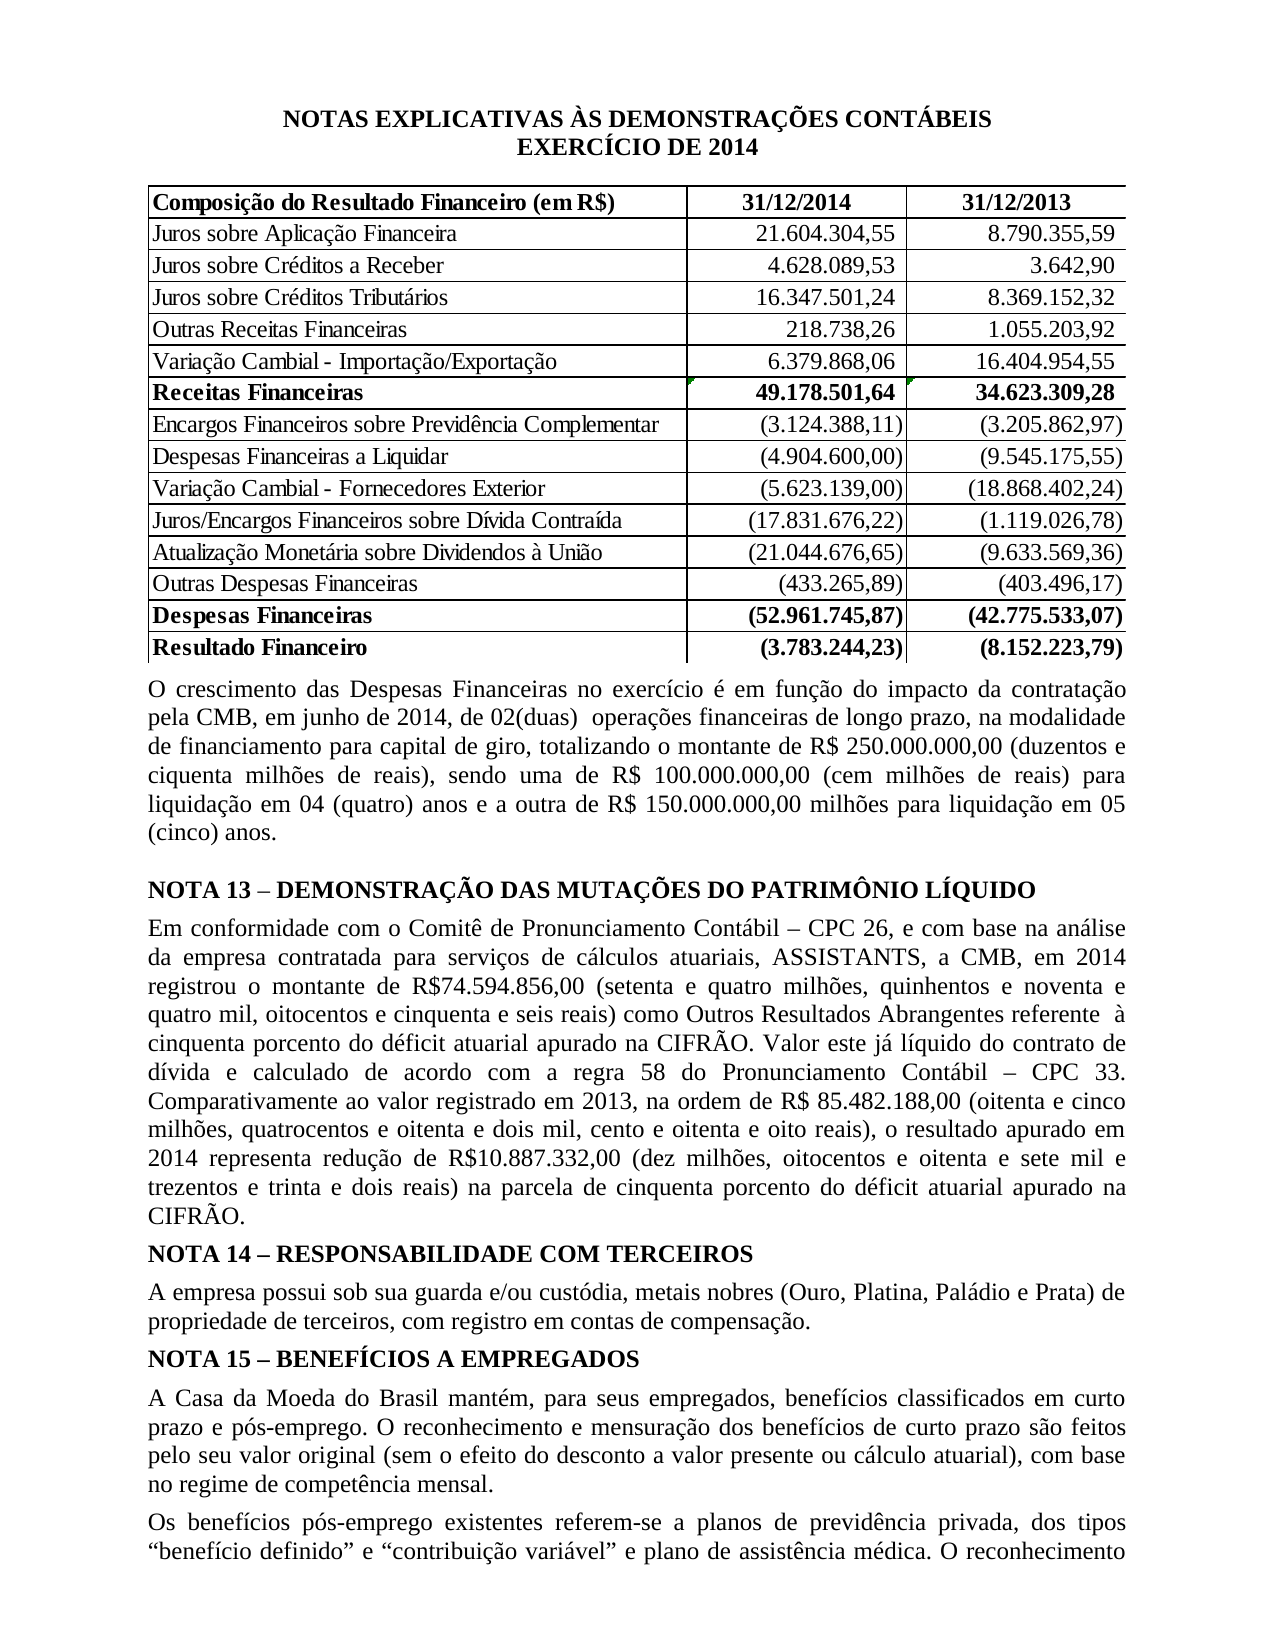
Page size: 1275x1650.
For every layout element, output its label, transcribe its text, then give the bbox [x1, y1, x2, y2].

text NOTA 13 – DEMONSTRAÇÃO DAS MUTAÇÕES DO PATRIMÔNIO LÍQUIDO [148, 875, 1127, 904]
text NOTA 14 – RESPONSABILIDADE COM TERCEIROS [148, 1239, 1127, 1268]
text Os benefícios pós-emprego existentes referem-se a planos de previdência privada, dos tipos “benefício definido” e “contribuição variável” e plano de assistência médica. O reconhecimento [148, 1507, 1127, 1565]
text A Casa da Moeda do Brasil mantém, para seus empregados, benefícios classificados em curto prazo e pós-emprego. O reconhecimento e mensuração dos benefícios de curto prazo são feitos pelo seu valor original (sem o efeito do desconto a valor presente ou cálculo atuarial), com base no regime de competência mensal. [148, 1383, 1127, 1498]
subtitle A empresa possui sob sua guarda e/ou custódia, metais nobres (Ouro, Platina, Paládio e Prata) de propriedade de terceiros, com registro em contas de compensação. [148, 1277, 1127, 1335]
subtitle NOTA 15 – BENEFÍCIOS A EMPREGADOS [148, 1344, 1127, 1373]
text O crescimento das Despesas Financeiras no exercício é em função do impacto da contratação pela CMB, em junho de 2014, de 02(duas) operações financeiras de longo prazo, na modalidade de financiamento para capital de giro, totalizando o montante de R$ 250.000.000,00 (duzentos e ciquenta milhões de reais), sendo uma de R$ 100.000.000,00 (cem milhões de reais) para liquidação em 04 (quatro) anos e a outra de R$ 150.000.000,00 milhões para liquidação em 05 (cinco) anos. [148, 674, 1127, 846]
text Em conformidade com o Comitê de Pronunciamento Contábil – CPC 26, e com base na análise da empresa contratada para serviços de cálculos atuariais, ASSISTANTS, a CMB, em 2014 registrou o montante de R$74.594.856,00 (setenta e quatro milhões, quinhentos e noventa e quatro mil, oitocentos e cinquenta e seis reais) como Outros Resultados Abrangentes referente à cinquenta porcento do déficit atuarial apurado na CIFRÃO. Valor este já líquido do contrato de dívida e calculado de acordo com a regra 58 do Pronunciamento Contábil – CPC 33. Comparativamente ao valor registrado em 2013, na ordem de R$ 85.482.188,00 (oitenta e cinco milhões, quatrocentos e oitenta e dois mil, cento e oitenta e oito reais), o resultado apurado em 2014 representa redução de R$10.887.332,00 (dez milhões, oitocentos e oitenta e sete mil e trezentos e trinta e dois reais) na parcela de cinquenta porcento do déficit atuarial apurado na CIFRÃO. [148, 913, 1127, 1229]
